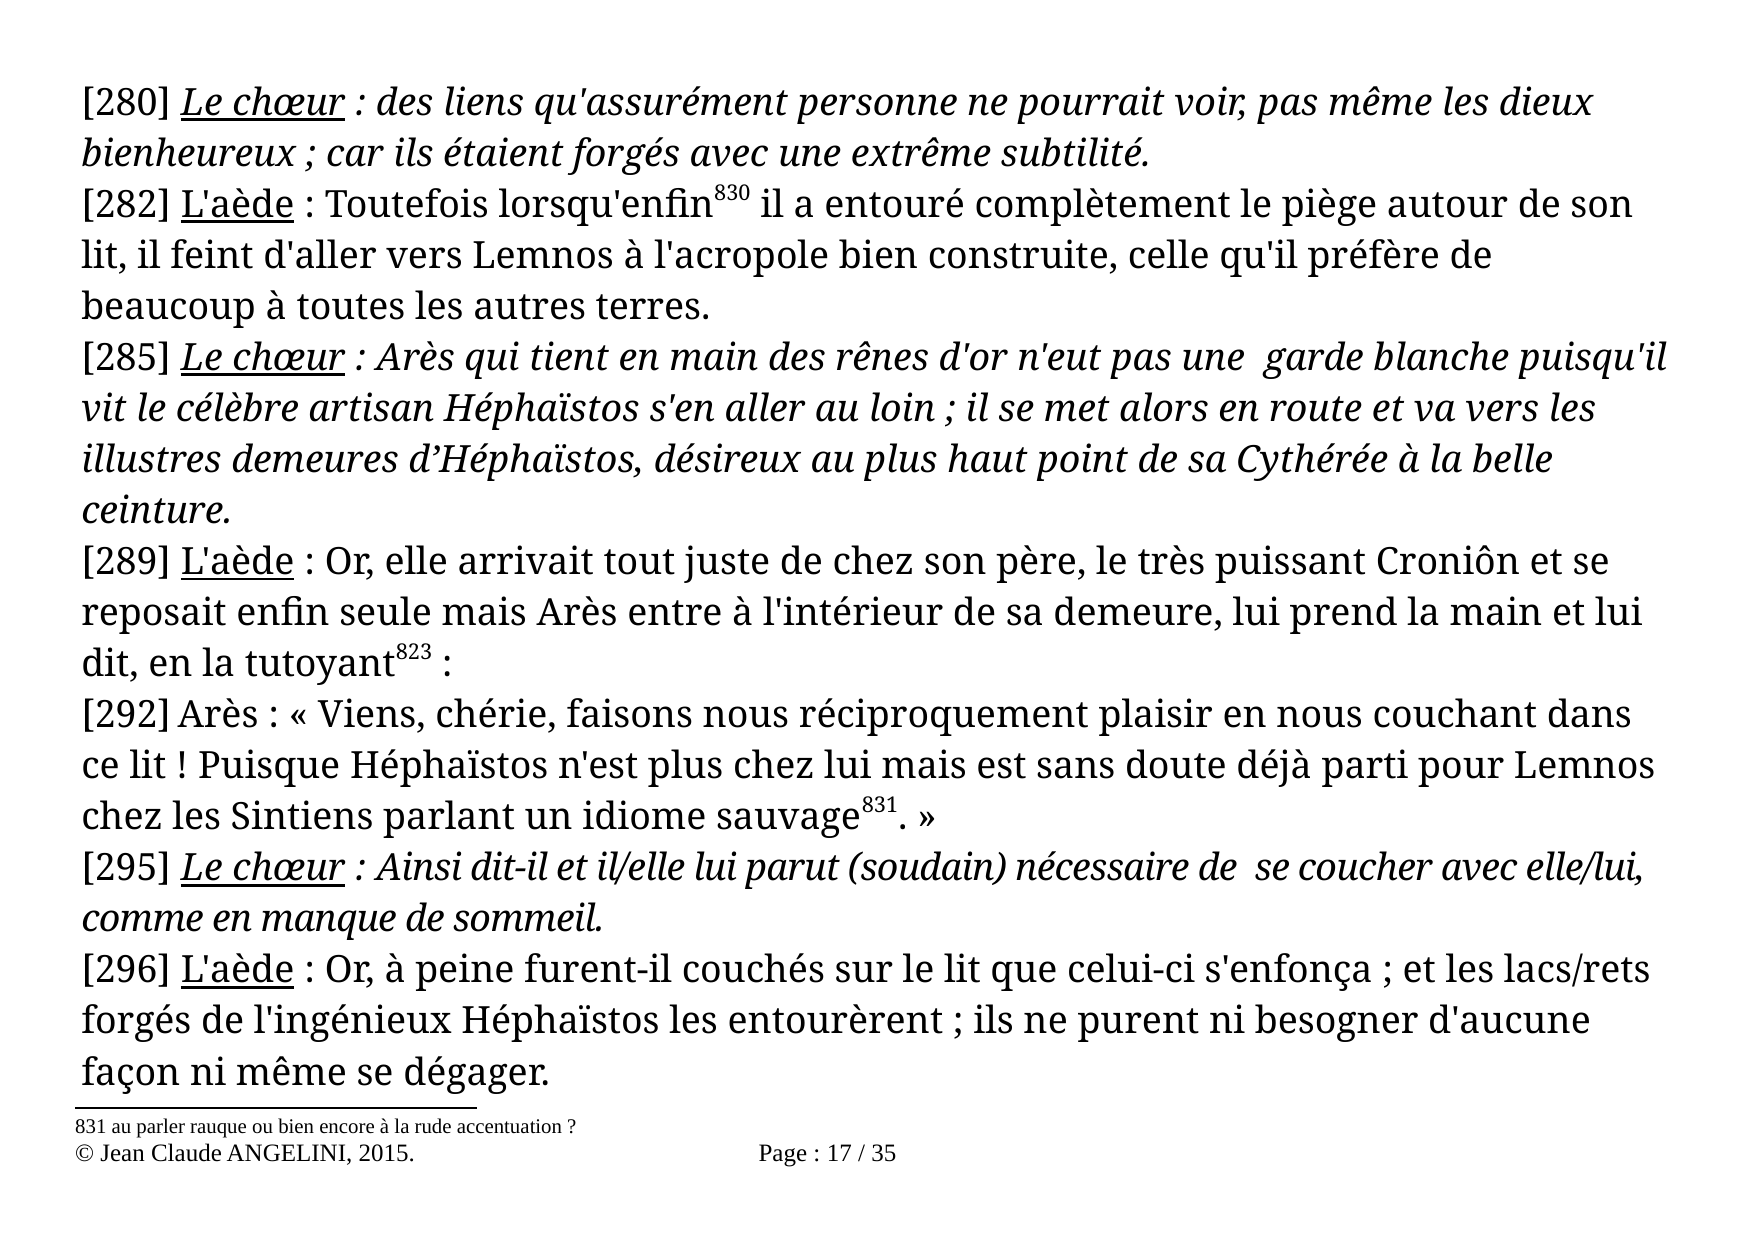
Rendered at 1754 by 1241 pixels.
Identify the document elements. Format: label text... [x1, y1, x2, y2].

text [280] Le chœur : des liens qu'assurément personne ne pourrait voir, pas même les dieux bienheureux ; car ils étaient forgés avec une extrême subtilité. [81, 75, 1673, 177]
text au parler rauque ou bien encore à la rude accentuation ? [75, 1114, 1679, 1138]
text [295] Le chœur : Ainsi dit-il et il/elle lui parut (soudain) nécessaire de se coucher avec elle/lui, comme en manque de sommeil. [81, 841, 1673, 943]
text [285] Le chœur : Arès qui tient en main des rênes d'or n'eut pas une garde blanche puisqu'il vit le célèbre artisan Héphaïstos s'en aller au loin ; il se met alors en route et va vers les illustres demeures d’Héphaïstos, désireux au plus haut point de sa Cythérée à la belle ceinture. [81, 330, 1673, 534]
text [282] L'aède : Toutefois lorsqu'enfin830 il a entouré complètement le piège autour de son lit, il feint d'aller vers Lemnos à l'acropole bien construite, celle qu'il préfère de beaucoup à toutes les autres terres. [81, 177, 1673, 330]
text [296] L'aède : Or, à peine furent-il couchés sur le lit que celui-ci s'enfonça ; et les lacs/rets forgés de l'ingénieux Héphaïstos les entourèrent ; ils ne purent ni besogner d'aucune façon ni même se dégager. [81, 943, 1673, 1096]
text [289] L'aède : Or, elle arrivait tout juste de chez son père, le très puissant Croniôn et se reposait enfin seule mais Arès entre à l'intérieur de sa demeure, lui prend la main et lui dit, en la tutoyant823 : [81, 534, 1673, 687]
text [292] Arès : « Viens, chérie, faisons nous réciproquement plaisir en nous couchant dans ce lit ! Puisque Héphaïstos n'est plus chez lui mais est sans doute déjà parti pour Lemnos chez les Sintiens parlant un idiome sauvage. » [81, 687, 1673, 841]
